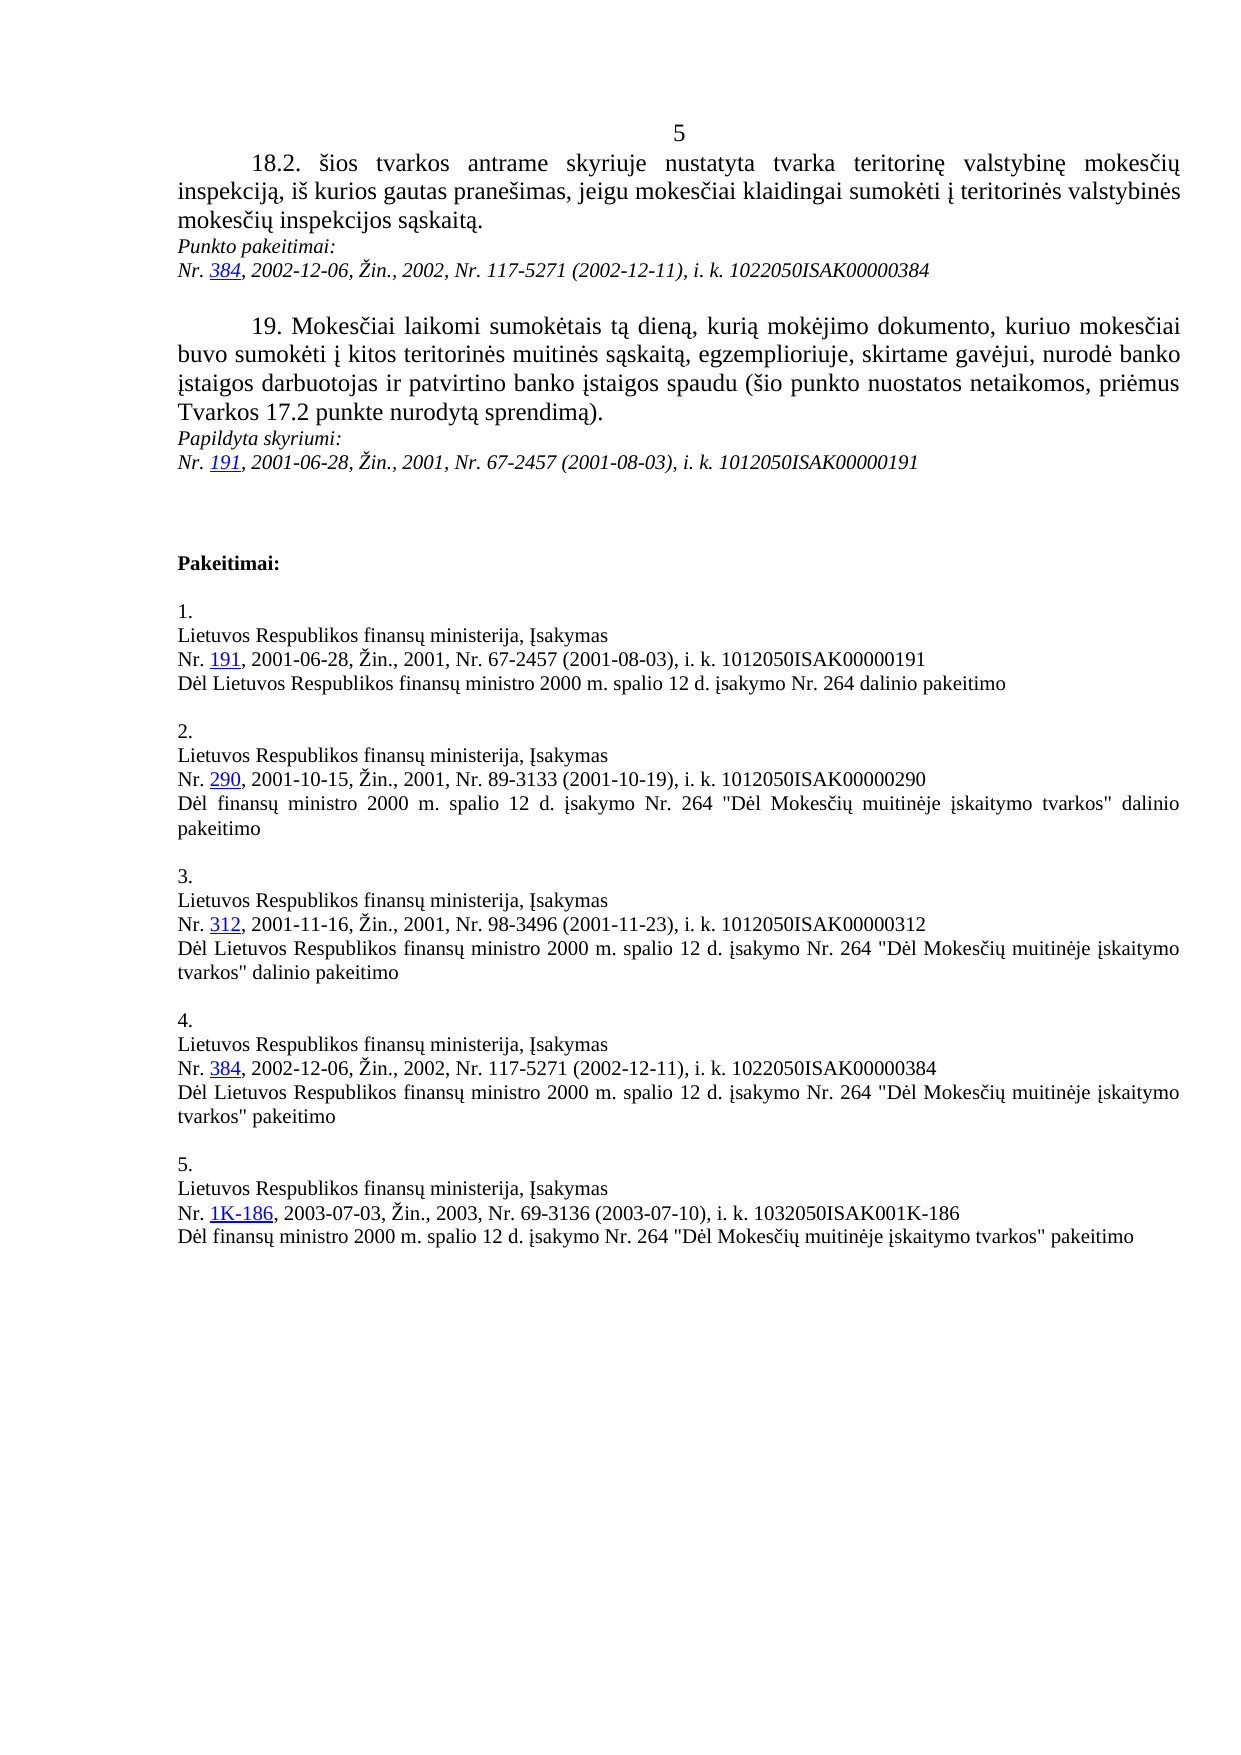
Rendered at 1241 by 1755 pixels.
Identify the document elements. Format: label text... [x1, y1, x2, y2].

text 18.2. šios tvarkos antrame skyriuje nustatyta tvarka teritorinę valstybinę mokesčių inspekciją, iš kurios gautas pranešimas, jeigu mokesčiai klaidingai sumokėti į teritorinės valstybinės mokesčių inspekcijos sąskaitą. [177, 148, 1181, 234]
text Nr. 312, 2001-11-16, Žin., 2001, Nr. 98-3496 (2001-11-23), i. k. 1012050ISAK00000312 [177, 912, 1181, 936]
text Nr. 191, 2001-06-28, Žin., 2001, Nr. 67-2457 (2001-08-03), i. k. 1012050ISAK00000191 [177, 647, 1181, 671]
text Lietuvos Respublikos finansų ministerija, Įsakymas [177, 623, 1181, 647]
text Punkto pakeitimai: [177, 234, 1181, 258]
text Nr. 1K-186, 2003-07-03, Žin., 2003, Nr. 69-3136 (2003-07-10), i. k. 1032050ISAK001K-186 [177, 1200, 1181, 1224]
text Nr. 384, 2002-12-06, Žin., 2002, Nr. 117-5271 (2002-12-11), i. k. 1022050ISAK00000384 [177, 258, 1181, 282]
text Lietuvos Respublikos finansų ministerija, Įsakymas [177, 1032, 1181, 1056]
text Nr. 384, 2002-12-06, Žin., 2002, Nr. 117-5271 (2002-12-11), i. k. 1022050ISAK00000384 [177, 1056, 1181, 1080]
text Dėl Lietuvos Respublikos finansų ministro 2000 m. spalio 12 d. įsakymo Nr. 264 "Dėl Mokesčių muitinėje įskaitymo tvarkos" pakeitimo [177, 1080, 1181, 1128]
text 19. Mokesčiai laikomi sumokėtais tą dieną, kurią mokėjimo dokumento, kuriuo mokesčiai buvo sumokėti į kitos teritorinės muitinės sąskaitą, egzemplioriuje, skirtame gavėjui, nurodė banko įstaigos darbuotojas ir patvirtino banko įstaigos spaudu (šio punkto nuostatos netaikomos, priėmus Tvarkos 17.2 punkte nurodytą sprendimą). [177, 311, 1181, 426]
text Lietuvos Respublikos finansų ministerija, Įsakymas [177, 743, 1181, 767]
text Dėl finansų ministro 2000 m. spalio 12 d. įsakymo Nr. 264 "Dėl Mokesčių muitinėje įskaitymo tvarkos" pakeitimo [177, 1224, 1181, 1248]
text Nr. 191, 2001-06-28, Žin., 2001, Nr. 67-2457 (2001-08-03), i. k. 1012050ISAK00000191 [177, 450, 1181, 474]
text 4. [177, 1008, 1181, 1032]
text Lietuvos Respublikos finansų ministerija, Įsakymas [177, 1176, 1181, 1200]
text Dėl Lietuvos Respublikos finansų ministro 2000 m. spalio 12 d. įsakymo Nr. 264 dalinio pakeitimo [177, 671, 1181, 695]
text Nr. 290, 2001-10-15, Žin., 2001, Nr. 89-3133 (2001-10-19), i. k. 1012050ISAK00000290 [177, 767, 1181, 791]
text Pakeitimai: [177, 551, 1181, 575]
text Lietuvos Respublikos finansų ministerija, Įsakymas [177, 888, 1181, 912]
text Papildyta skyriumi: [177, 426, 1181, 450]
text 2. [177, 719, 1181, 743]
text Dėl Lietuvos Respublikos finansų ministro 2000 m. spalio 12 d. įsakymo Nr. 264 "Dėl Mokesčių muitinėje įskaitymo tvarkos" dalinio pakeitimo [177, 936, 1181, 984]
text 3. [177, 863, 1181, 888]
text 1. [177, 599, 1181, 623]
text 5. [177, 1152, 1181, 1176]
text Dėl finansų ministro 2000 m. spalio 12 d. įsakymo Nr. 264 "Dėl Mokesčių muitinėje įskaitymo tvarkos" dalinio pakeitimo [177, 791, 1181, 839]
